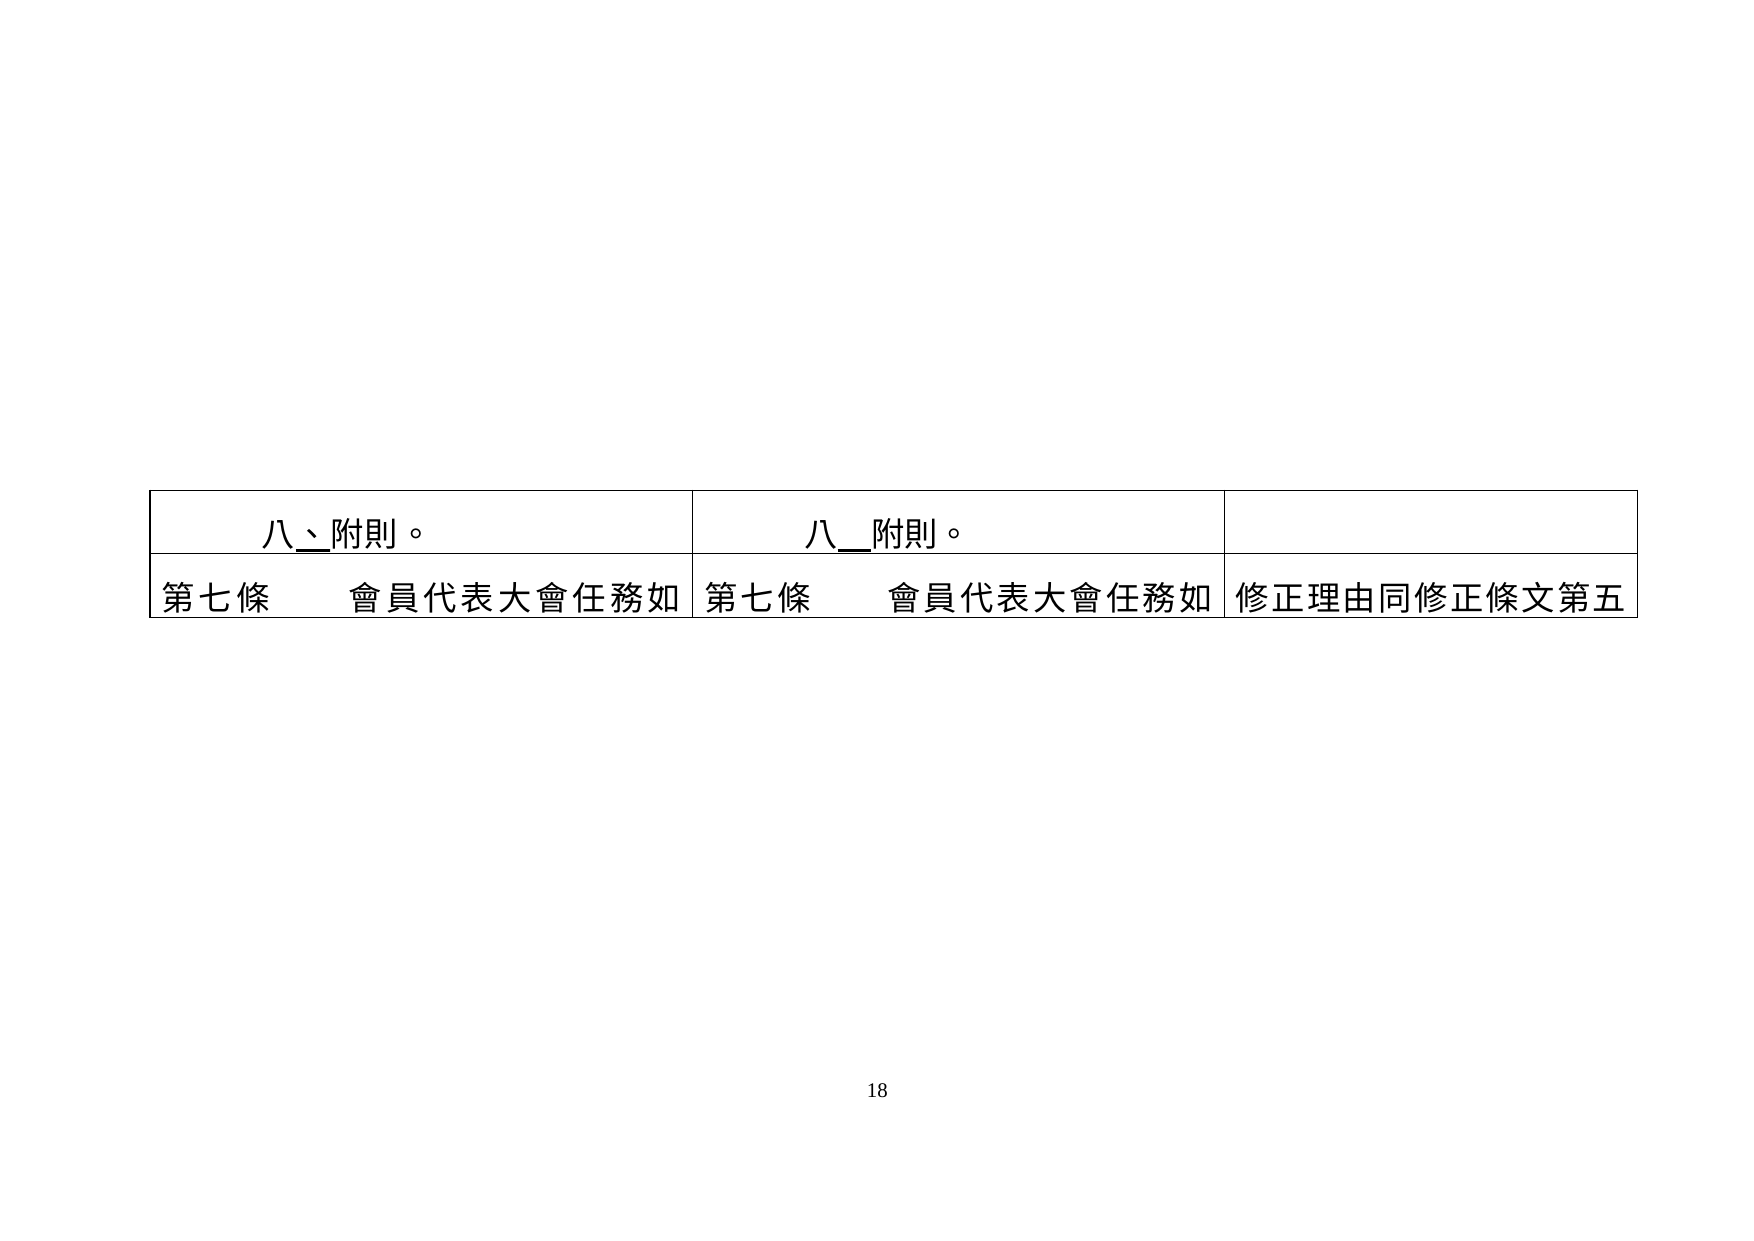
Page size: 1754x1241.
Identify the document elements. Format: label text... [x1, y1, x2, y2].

table_cell 第七條 會員代表大會任務如 [151, 554, 692, 617]
table_cell 八、附則。 [151, 491, 692, 553]
table_cell 修正理由同修正條文第五 [1225, 554, 1637, 617]
table_cell 八 附則。 [693, 491, 1224, 553]
table_cell [1225, 491, 1637, 553]
table_cell 第七條 會員代表大會任務如 [693, 554, 1224, 617]
